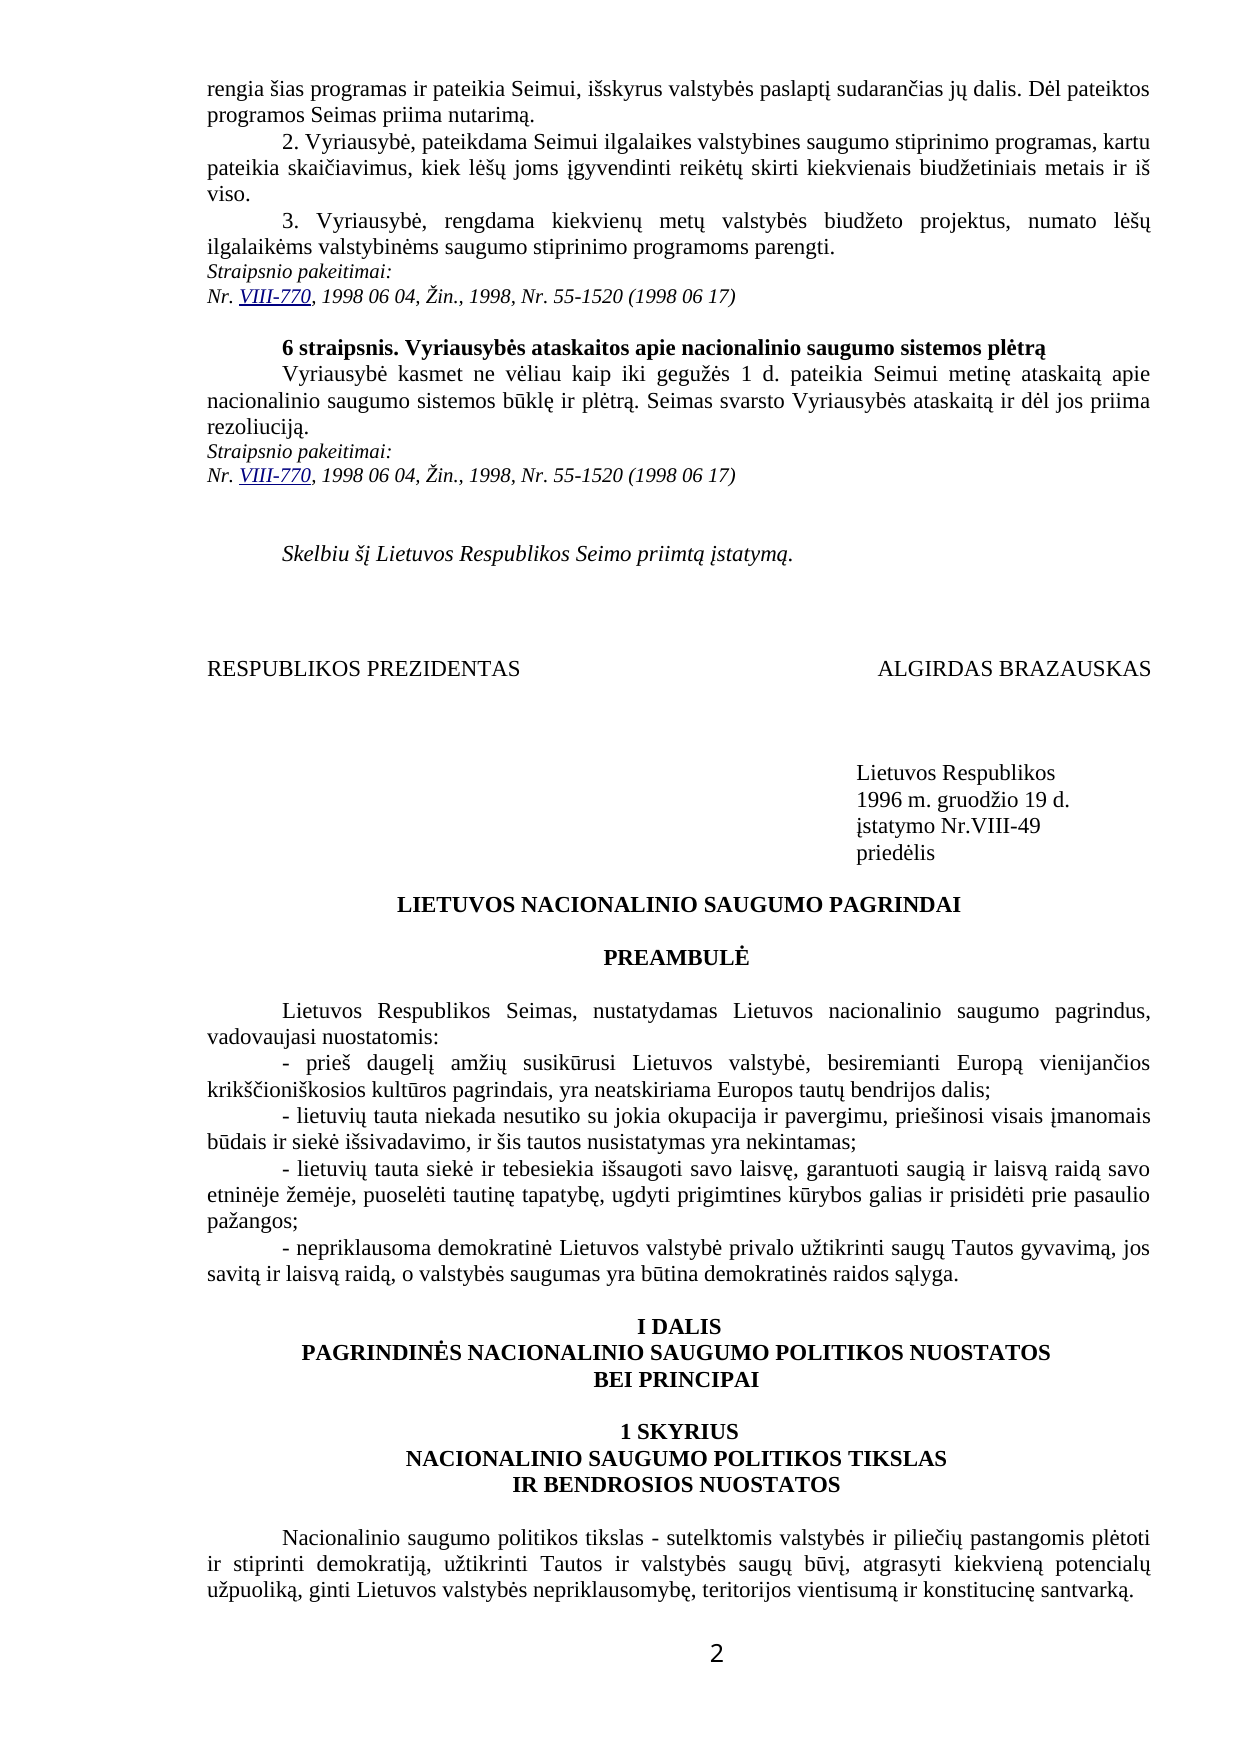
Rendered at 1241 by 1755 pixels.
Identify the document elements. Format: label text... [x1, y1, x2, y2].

text 2. Vyriausybė, pateikdama Seimui ilgalaikes valstybines saugumo stiprinimo programas, kartu pateikia skaičiavimus, kiek lėšų joms įgyvendinti reikėtų skirti kiekvienais biudžetiniais metais ir iš viso. [207, 128, 1152, 207]
text RESPUBLIKOS PREZIDENTAS ALGIRDAS BRAZAUSKAS [207, 655, 1152, 682]
text Skelbiu šį Lietuvos Respublikos Seimo priimtą įstatymą. [207, 540, 1152, 567]
text Nr. VIII-770, 1998 06 04, Žin., 1998, Nr. 55-1520 (1998 06 17) [207, 283, 1152, 308]
text Lietuvos Respublikos Seimas, nustatydamas Lietuvos nacionalinio saugumo pagrindus, vadovaujasi nuostatomis: [207, 997, 1152, 1049]
text Nacionalinio saugumo politikos tikslas - sutelktomis valstybės ir piliečių pastangomis plėtoti ir stiprinti demokratiją, užtikrinti Tautos ir valstybės saugų būvį, atgrasyti kiekvieną potencialų užpuoliką, ginti Lietuvos valstybės nepriklausomybę, teritorijos vientisumą ir konstitucinę santvarką. [207, 1524, 1152, 1603]
text 6 straipsnis. Vyriausybės ataskaitos apie nacionalinio saugumo sistemos plėtrą [207, 334, 1152, 360]
text PAGRINDINĖS NACIONALINIO SAUGUMO POLITIKOS NUOSTATOS [207, 1339, 1152, 1366]
text Straipsnio pakeitimai: [207, 439, 1152, 463]
text 3. Vyriausybė, rengdama kiekvienų metų valstybės biudžeto projektus, numato lėšų ilgalaikėms valstybinėms saugumo stiprinimo programoms parengti. [207, 207, 1152, 259]
text 1 skyrius [207, 1418, 1152, 1445]
text LIETUVOS NACIONALINIO SAUGUMO PAGRINDAI [207, 891, 1152, 918]
text - lietuvių tauta siekė ir tebesiekia išsaugoti savo laisvę, garantuoti saugią ir laisvą raidą savo etninėje žemėje, puoselėti tautinę tapatybę, ugdyti prigimtines kūrybos galias ir prisidėti prie pasaulio pažangos; [207, 1155, 1152, 1234]
text Vyriausybė kasmet ne vėliau kaip iki gegužės 1 d. pateikia Seimui metinę ataskaitą apie nacionalinio saugumo sistemos būklę ir plėtrą. Seimas svarsto Vyriausybės ataskaitą ir dėl jos priima rezoliuciją. [207, 360, 1152, 439]
text IR BENDROSIOS NUOSTATOS [207, 1471, 1152, 1497]
text - lietuvių tauta niekada nesutiko su jokia okupacija ir pavergimu, priešinosi visais įmanomais būdais ir siekė išsivadavimo, ir šis tautos nusistatymas yra nekintamas; [207, 1102, 1152, 1155]
text - nepriklausoma demokratinė Lietuvos valstybė privalo užtikrinti saugų Tautos gyvavimą, jos savitą ir laisvą raidą, o valstybės saugumas yra būtina demokratinės raidos sąlyga. [207, 1234, 1152, 1287]
text priedėlis [207, 838, 1152, 865]
text BEI PRINCIPAI [207, 1366, 1152, 1392]
text įstatymo Nr.VIII-49 [207, 812, 1152, 838]
text Nr. VIII-770, 1998 06 04, Žin., 1998, Nr. 55-1520 (1998 06 17) [207, 463, 1152, 487]
text PREAMBULĖ [207, 944, 1152, 970]
text 1996 m. gruodžio 19 d. [207, 786, 1152, 812]
text NACIONALINIO SAUGUMO POLITIKOS TIKSLAS [207, 1445, 1152, 1471]
text Straipsnio pakeitimai: [207, 259, 1152, 283]
text Lietuvos Respublikos [207, 759, 1152, 786]
text I DALIS [207, 1313, 1152, 1339]
text - prieš daugelį amžių susikūrusi Lietuvos valstybė, besiremianti Europą vienijančios krikščioniškosios kultūros pagrindais, yra neatskiriama Europos tautų bendrijos dalis; [207, 1049, 1152, 1102]
text rengia šias programas ir pateikia Seimui, išskyrus valstybės paslaptį sudarančias jų dalis. Dėl pateiktos programos Seimas priima nutarimą. [207, 75, 1152, 128]
